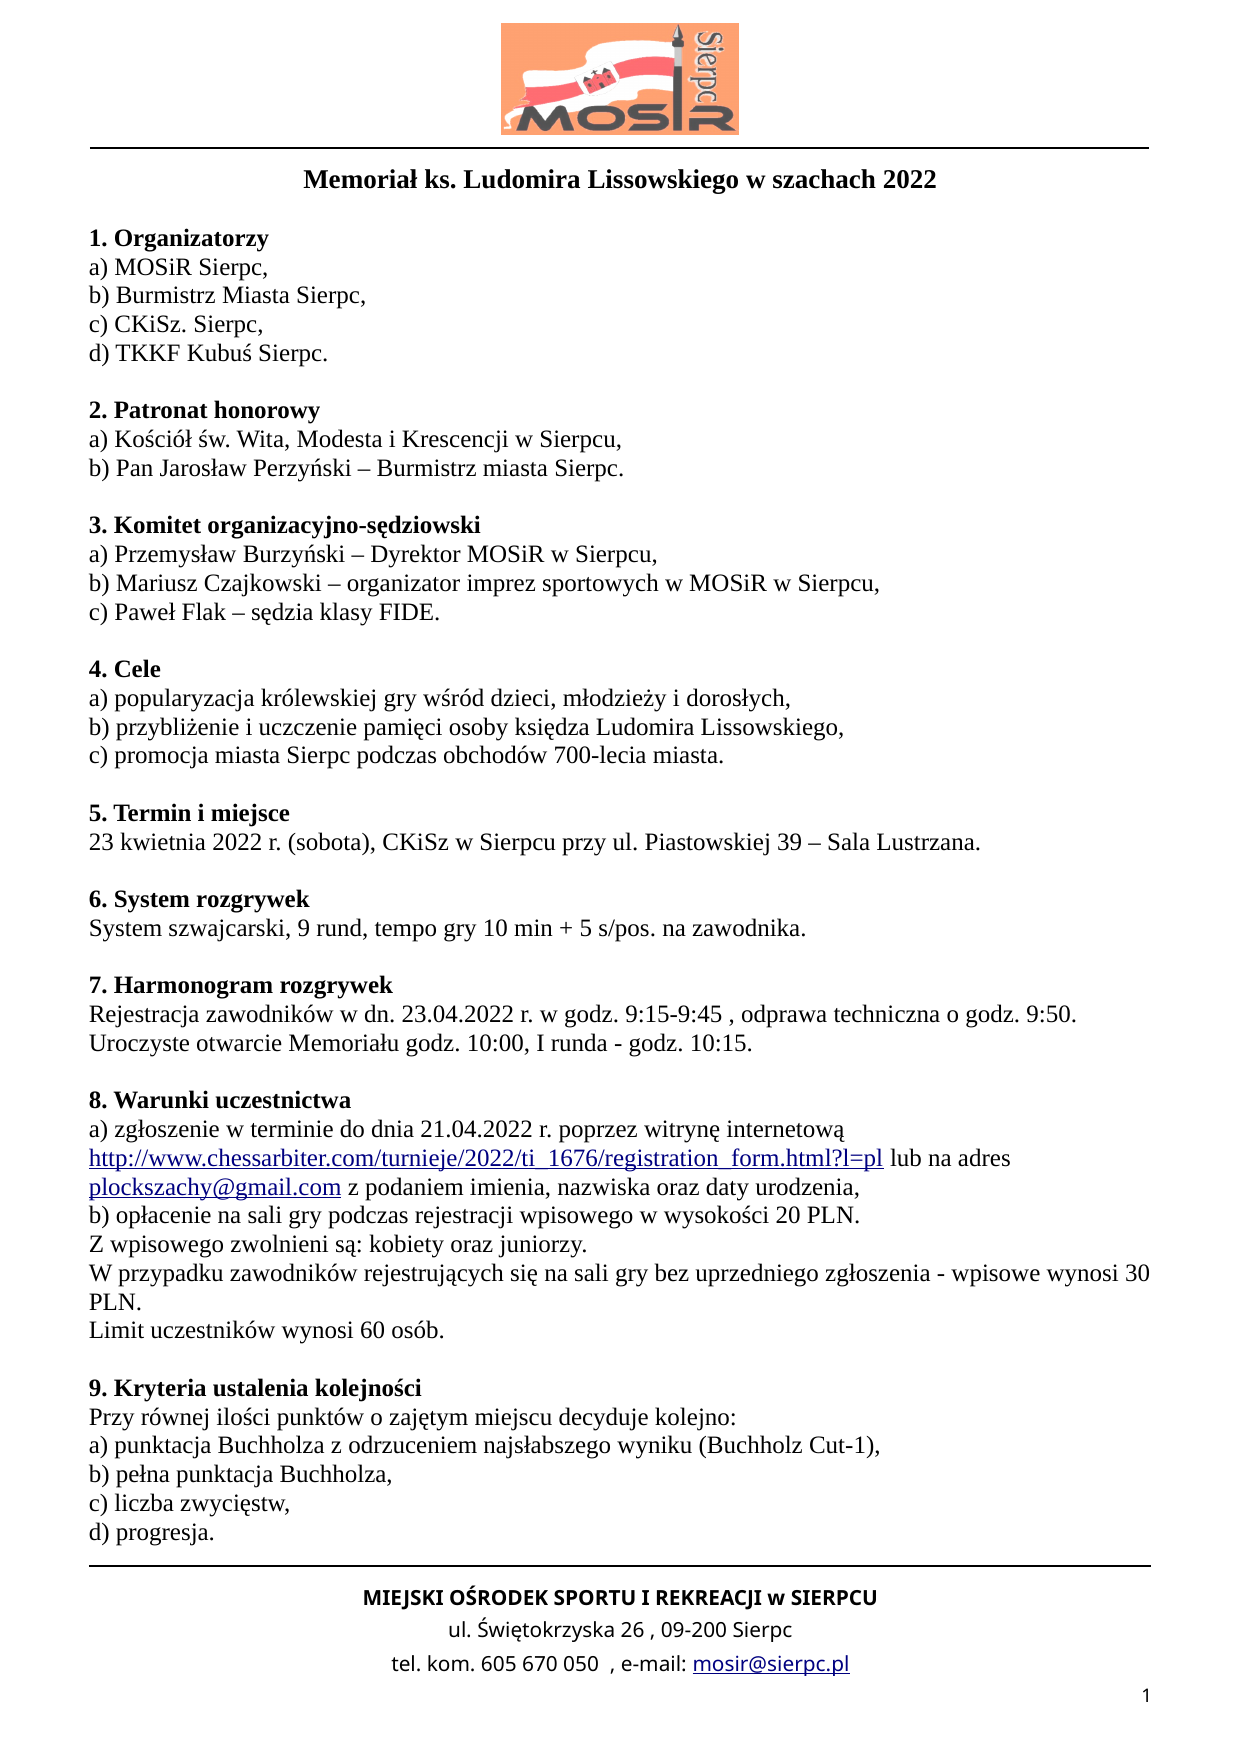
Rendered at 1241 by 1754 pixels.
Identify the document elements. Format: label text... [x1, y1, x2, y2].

text d) TKKF Kubuś Sierpc. 2. Patronat honorowy a) Kościół św. Wita, Modesta i Krescencji w Sierpcu, b) Pan Jarosław Perzyński – Burmistrz miasta Sierpc. 3. Komitet organizacyjno-sędziowski a) Przemysław Burzyński – Dyrektor MOSiR w Sierpcu, b) Mariusz Czajkowski – organizator imprez sportowych w MOSiR w Sierpcu, c) Paweł Flak – sędzia klasy FIDE. 4. Cele a) popularyzacja królewskiej gry wśród dzieci, młodzieży i dorosłych, b) przybliżenie i uczczenie pamięci osoby księdza Ludomira Lissowskiego, c) promocja miasta Sierpc podczas obchodów 700-lecia miasta. 5. Termin i miejsce 23 kwietnia 2022 r. (sobota), CKiSz w Sierpcu przy ul. Piastowskiej 39 – Sala Lustrzana. 6. System rozgrywek System szwajcarski, 9 rund, tempo gry 10 min + 5 s/pos. na zawodnika. 7. Harmonogram rozgrywek Rejestracja zawodników w dn. 23.04.2022 r. w godz. 9:15-9:45 , odprawa techniczna o godz. 9:50. Uroczyste otwarcie Memoriału godz. 10:00, I runda - godz. 10:15. 8. Warunki uczestnictwa a) zgłoszenie w terminie do dnia 21.04.2022 r. poprzez witrynę internetową http://www.chessarbiter.com/turnieje/2022/ti_1676/registration_form.html?l=pl lub na adres plockszachy@gmail.com z podaniem imienia, nazwiska oraz daty urodzenia, [88, 338, 1152, 1201]
text b) opłacenie na sali gry podczas rejestracji wpisowego w wysokości 20 PLN. Z wpisowego zwolnieni są: kobiety oraz juniorzy. W przypadku zawodników rejestrujących się na sali gry bez uprzedniego zgłoszenia - wpisowe wynosi 30 PLN. Limit uczestników wynosi 60 osób. 9. Kryteria ustalenia kolejności Przy równej ilości punktów o zajętym miejscu decyduje kolejno: a) punktacja Buchholza z odrzuceniem najsłabszego wyniku (Buchholz Cut-1), b) pełna punktacja Buchholza, c) liczba zwycięstw, d) progresja. [88, 1201, 1152, 1546]
text 1. Organizatorzy a) MOSiR Sierpc, b) Burmistrz Miasta Sierpc, c) CKiSz. Sierpc, [88, 194, 1152, 338]
text Memoriał ks. Ludomira Lissowskiego w szachach 2022 [88, 163, 1152, 194]
